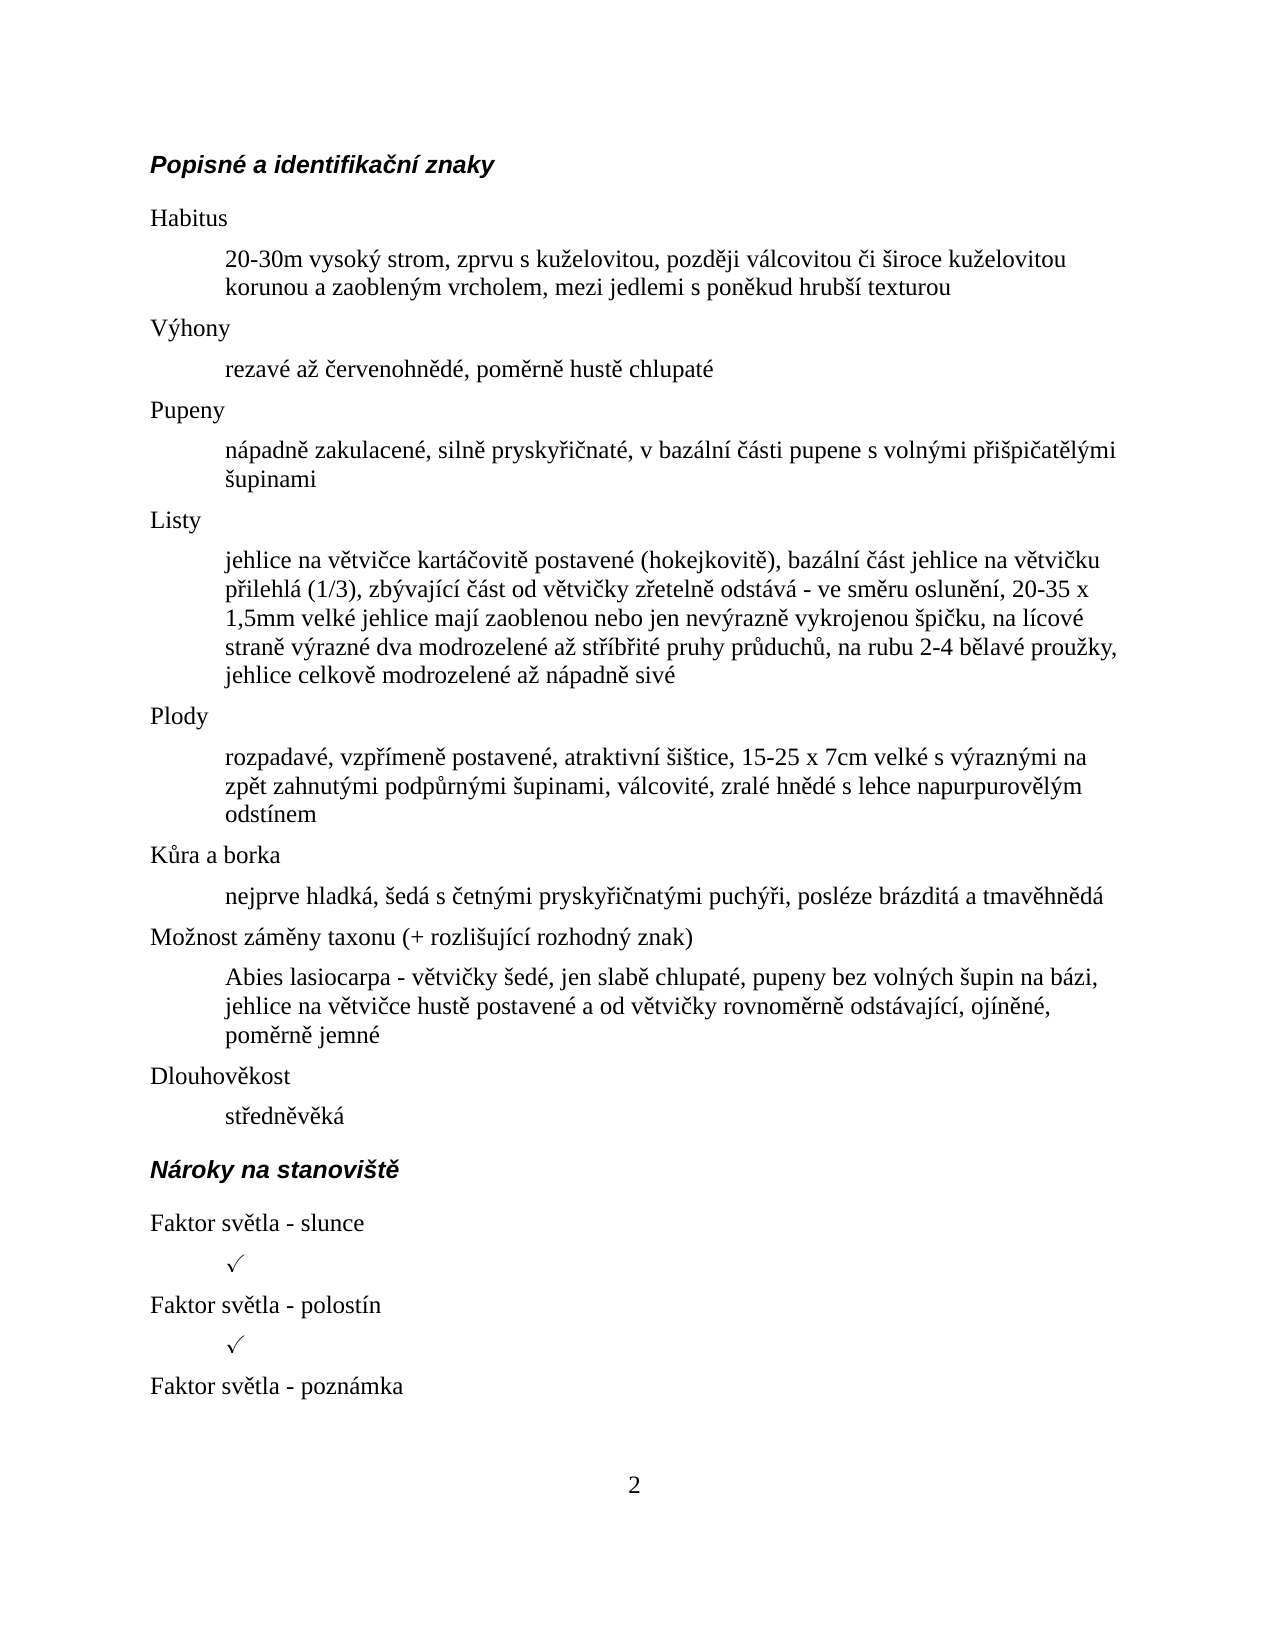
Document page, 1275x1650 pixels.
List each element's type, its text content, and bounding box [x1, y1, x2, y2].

text 20-30m vysoký strom, zprvu s kuželovitou, později válcovitou či široce kuželovitou korunou a zaobleným vrcholem, mezi jedlemi s poněkud hrubší texturou [225, 244, 1125, 301]
text Pupeny [150, 395, 1125, 423]
text Faktor světla - poznámka [150, 1371, 1125, 1400]
text Plody [150, 701, 1125, 730]
text Listy [150, 505, 1125, 534]
text Možnost záměny taxonu (+ rozlišující rozhodný znak) [150, 922, 1125, 951]
text Faktor světla - slunce [150, 1208, 1125, 1237]
text nápadně zakulacené, silně pryskyřičnaté, v bazální části pupene s volnými přišpičatělými šupinami [225, 435, 1125, 493]
text středněvěká [225, 1101, 1125, 1130]
text rezavé až červenohnědé, poměrně hustě chlupaté [225, 354, 1125, 383]
subtitle Nároky na stanoviště [150, 1155, 1125, 1184]
text Faktor světla - polostín [150, 1290, 1125, 1318]
text ✓ [225, 1330, 1125, 1359]
text Kůra a borka [150, 840, 1125, 869]
text Dlouhověkost [150, 1061, 1125, 1089]
text ✓ [225, 1249, 1125, 1278]
text Výhony [150, 313, 1125, 342]
text Abies lasiocarpa - větvičky šedé, jen slabě chlupaté, pupeny bez volných šupin na bázi, jehlice na větvičce hustě postavené a od větvičky rovnoměrně odstávající, ojíněné, poměrně jemné [225, 962, 1125, 1049]
text rozpadavé, vzpřímeně postavené, atraktivní šištice, 15-25 x 7cm velké s výraznými na zpět zahnutými podpůrnými šupinami, válcovité, zralé hnědé s lehce napurpurovělým odstínem [225, 742, 1125, 828]
text Habitus [150, 203, 1125, 232]
text jehlice na větvičce kartáčovitě postavené (hokejkovitě), bazální část jehlice na větvičku přilehlá (1/3), zbývající část od větvičky zřetelně odstává - ve směru oslunění, 20-35 x 1,5mm velké jehlice mají zaoblenou nebo jen nevýrazně vykrojenou špičku, na lícové straně výrazné dva modrozelené až stříbřité pruhy průduchů, na rubu 2-4 bělavé proužky, jehlice celkově modrozelené až nápadně sivé [225, 546, 1125, 689]
text nejprve hladká, šedá s četnými pryskyřičnatými puchýři, posléze brázditá a tmavěhnědá [225, 881, 1125, 910]
subtitle Popisné a identifikační znaky [150, 150, 1125, 178]
